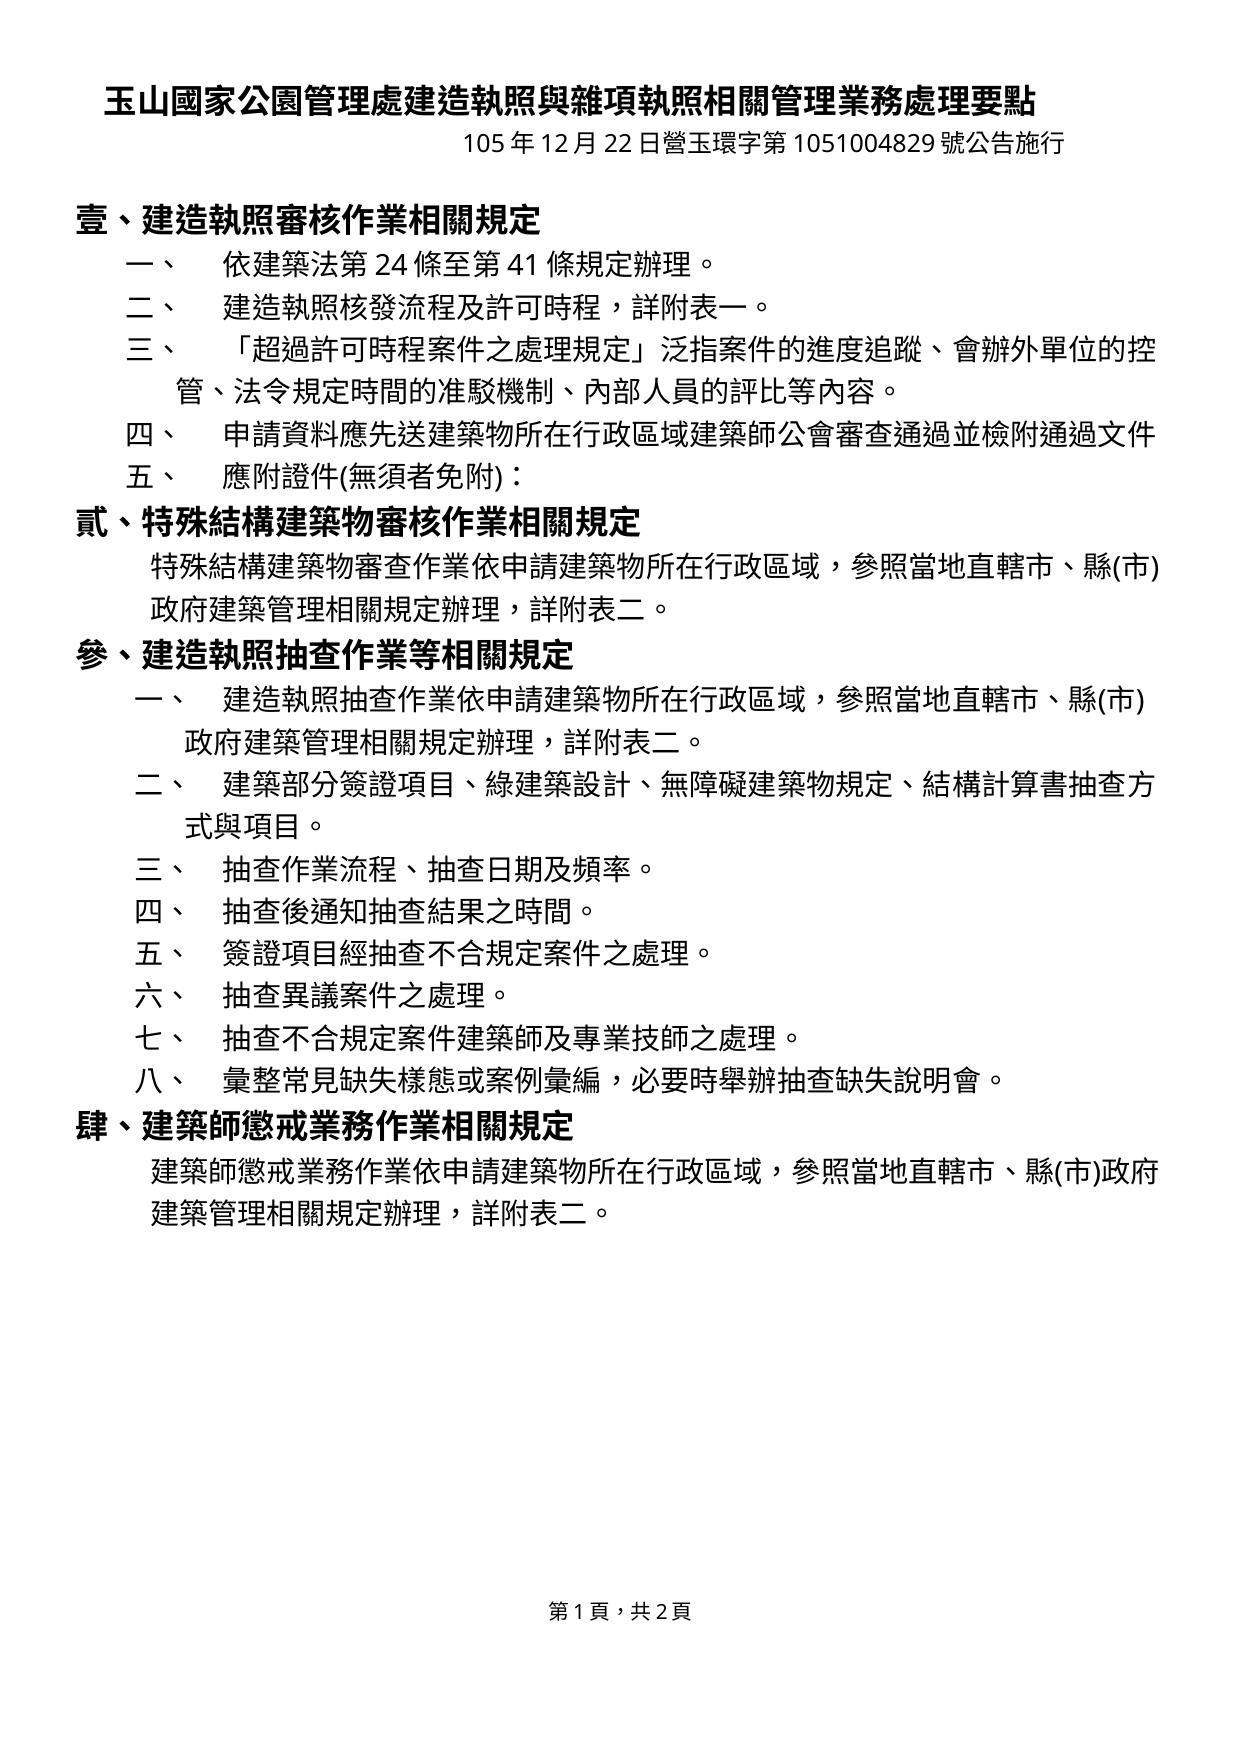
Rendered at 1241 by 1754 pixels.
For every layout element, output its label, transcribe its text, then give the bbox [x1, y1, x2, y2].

text 玉山國家公園管理處建造執照與雜項執照相關管理業務處理要點 [75, 75, 1065, 123]
list 應附證件(無須者免附)： [125, 453, 1165, 496]
list 抽查不合規定案件建築師及專業技師之處理。 [134, 1015, 1165, 1058]
list 申請資料應先送建築物所在行政區域建築師公會審查通過並檢附通過文件 [125, 411, 1165, 453]
text 105年12月22日營玉環字第1051004829號公告施行 [75, 123, 1065, 159]
list 簽證項目經抽查不合規定案件之處理。 [134, 931, 1165, 973]
list 抽查異議案件之處理。 [134, 973, 1165, 1015]
text 建築師懲戒業務作業依申請建築物所在行政區域，參照當地直轄市、縣(市)政府建築管理相關規定辦理，詳附表二。 [150, 1148, 1165, 1233]
text 貳、特殊結構建築物審核作業相關規定 [75, 496, 1165, 544]
list 彙整常見缺失樣態或案例彙編，必要時舉辦抽查缺失說明會。 [134, 1058, 1165, 1100]
list 依建築法第24條至第41條規定辦理。 [125, 242, 1165, 284]
text 特殊結構建築物審查作業依申請建築物所在行政區域，參照當地直轄市、縣(市)政府建築管理相關規定辦理，詳附表二。 [150, 544, 1165, 629]
list 建造執照抽查作業依申請建築物所在行政區域，參照當地直轄市、縣(市)政府建築管理相關規定辦理，詳附表二。 [134, 677, 1165, 762]
list 「超過許可時程案件之處理規定」泛指案件的進度追蹤、會辦外單位的控管、法令規定時間的准駁機制、內部人員的評比等內容。 [125, 326, 1165, 411]
text 參、建造執照抽查作業等相關規定 [75, 629, 1165, 677]
text 壹、建造執照審核作業相關規定 [75, 193, 1165, 242]
list 建造執照核發流程及許可時程，詳附表一。 [125, 284, 1165, 326]
text 肆、建築師懲戒業務作業相關規定 [75, 1100, 1165, 1148]
list 抽查後通知抽查結果之時間。 [134, 888, 1165, 931]
list 建築部分簽證項目、綠建築設計、無障礙建築物規定、結構計算書抽查方式與項目。 [134, 762, 1165, 846]
list 抽查作業流程、抽查日期及頻率。 [134, 846, 1165, 888]
